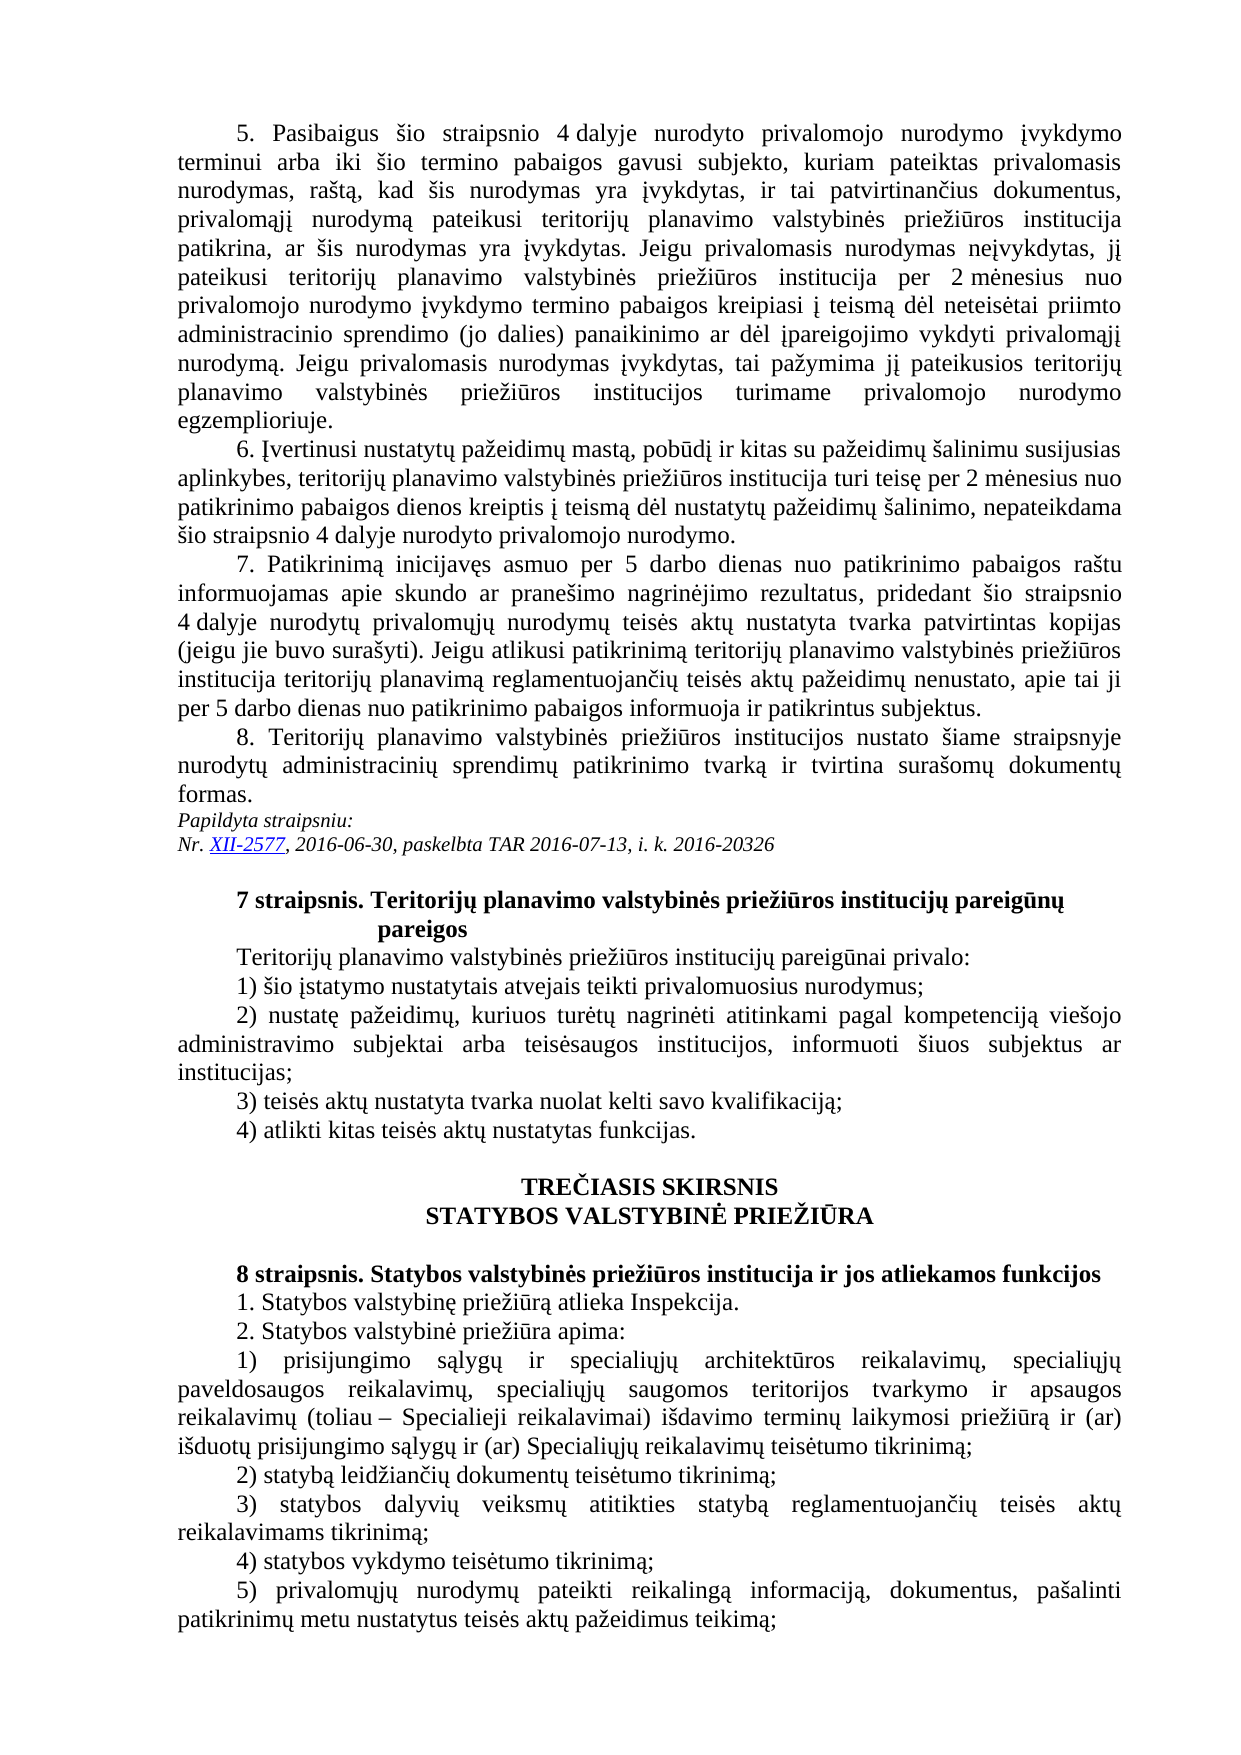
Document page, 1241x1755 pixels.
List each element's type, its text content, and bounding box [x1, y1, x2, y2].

text 1) šio įstatymo nustatytais atvejais teikti privalomuosius nurodymus; [177, 971, 1122, 1000]
text 3) teisės aktų nustatyta tvarka nuolat kelti savo kvalifikaciją; [177, 1086, 1122, 1115]
text Papildyta straipsniu: [177, 808, 1122, 832]
text STATYBOS VALSTYBINĖ PRIEŽIŪRA [177, 1201, 1122, 1230]
text 8 straipsnis. Statybos valstybinės priežiūros institucija ir jos atliekamos funkcijos [177, 1259, 1122, 1287]
text 1. Statybos valstybinę priežiūrą atlieka Inspekcija. [177, 1287, 1122, 1316]
text Nr. XII-2577, 2016-06-30, paskelbta TAR 2016-07-13, i. k. 2016-20326 [177, 832, 1122, 856]
text 2) statybą leidžiančių dokumentų teisėtumo tikrinimą; [177, 1460, 1122, 1489]
text 6. Įvertinusi nustatytų pažeidimų mastą, pobūdį ir kitas su pažeidimų šalinimu susijusias aplinkybes, teritorijų planavimo valstybinės priežiūros institucija turi teisę per 2 mėnesius nuo patikrinimo pabaigos dienos kreiptis į teismą dėl nustatytų pažeidimų šalinimo, nepateikdama šio straipsnio 4 dalyje nurodyto privalomojo nurodymo. [177, 434, 1122, 549]
text Teritorijų planavimo valstybinės priežiūros institucijų pareigūnai privalo: [177, 942, 1122, 971]
text 5) privalomųjų nurodymų pateikti reikalingą informaciją, dokumentus, pašalinti patikrinimų metu nustatytus teisės aktų pažeidimus teikimą; [177, 1575, 1122, 1632]
text 2. Statybos valstybinė priežiūra apima: [177, 1316, 1122, 1345]
text 4) atlikti kitas teisės aktų nustatytas funkcijas. [177, 1115, 1122, 1144]
text 3) statybos dalyvių veiksmų atitikties statybą reglamentuojančių teisės aktų reikalavimams tikrinimą; [177, 1489, 1122, 1546]
text 4) statybos vykdymo teisėtumo tikrinimą; [177, 1546, 1122, 1575]
text 7. Patikrinimą inicijavęs asmuo per 5 darbo dienas nuo patikrinimo pabaigos raštu informuojamas apie skundo ar pranešimo nagrinėjimo rezultatus, pridedant šio straipsnio 4 dalyje nurodytų privalomųjų nurodymų teisės aktų nustatyta tvarka patvirtintas kopijas (jeigu jie buvo surašyti). Jeigu atlikusi patikrinimą teritorijų planavimo valstybinės priežiūros institucija teritorijų planavimą reglamentuojančių teisės aktų pažeidimų nenustato, apie tai ji per 5 darbo dienas nuo patikrinimo pabaigos informuoja ir patikrintus subjektus. [177, 549, 1122, 722]
text 2) nustatę pažeidimų, kuriuos turėtų nagrinėti atitinkami pagal kompetenciją viešojo administravimo subjektai arba teisėsaugos institucijos, informuoti šiuos subjektus ar institucijas; [177, 1000, 1122, 1086]
text TREČIASIS SKIRSNIS [177, 1172, 1122, 1201]
text 8. Teritorijų planavimo valstybinės priežiūros institucijos nustato šiame straipsnyje nurodytų administracinių sprendimų patikrinimo tvarką ir tvirtina surašomų dokumentų formas. [177, 722, 1122, 808]
text 7 straipsnis. Teritorijų planavimo valstybinės priežiūros institucijų pareigūnų pareigos [236, 885, 1122, 942]
text 1) prisijungimo sąlygų ir specialiųjų architektūros reikalavimų, specialiųjų paveldosaugos reikalavimų, specialiųjų saugomos teritorijos tvarkymo ir apsaugos reikalavimų (toliau – Specialieji reikalavimai) išdavimo terminų laikymosi priežiūrą ir (ar) išduotų prisijungimo sąlygų ir (ar) Specialiųjų reikalavimų teisėtumo tikrinimą; [177, 1345, 1122, 1460]
text 5. Pasibaigus šio straipsnio 4 dalyje nurodyto privalomojo nurodymo įvykdymo terminui arba iki šio termino pabaigos gavusi subjekto, kuriam pateiktas privalomasis nurodymas, raštą, kad šis nurodymas yra įvykdytas, ir tai patvirtinančius dokumentus, privalomąjį nurodymą pateikusi teritorijų planavimo valstybinės priežiūros institucija patikrina, ar šis nurodymas yra įvykdytas. Jeigu privalomasis nurodymas neįvykdytas, jį pateikusi teritorijų planavimo valstybinės priežiūros institucija per 2 mėnesius nuo privalomojo nurodymo įvykdymo termino pabaigos kreipiasi į teismą dėl neteisėtai priimto administracinio sprendimo (jo dalies) panaikinimo ar dėl įpareigojimo vykdyti privalomąjį nurodymą. Jeigu privalomasis nurodymas įvykdytas, tai pažymima jį pateikusios teritorijų planavimo valstybinės priežiūros institucijos turimame privalomojo nurodymo egzemplioriuje. [177, 118, 1122, 434]
